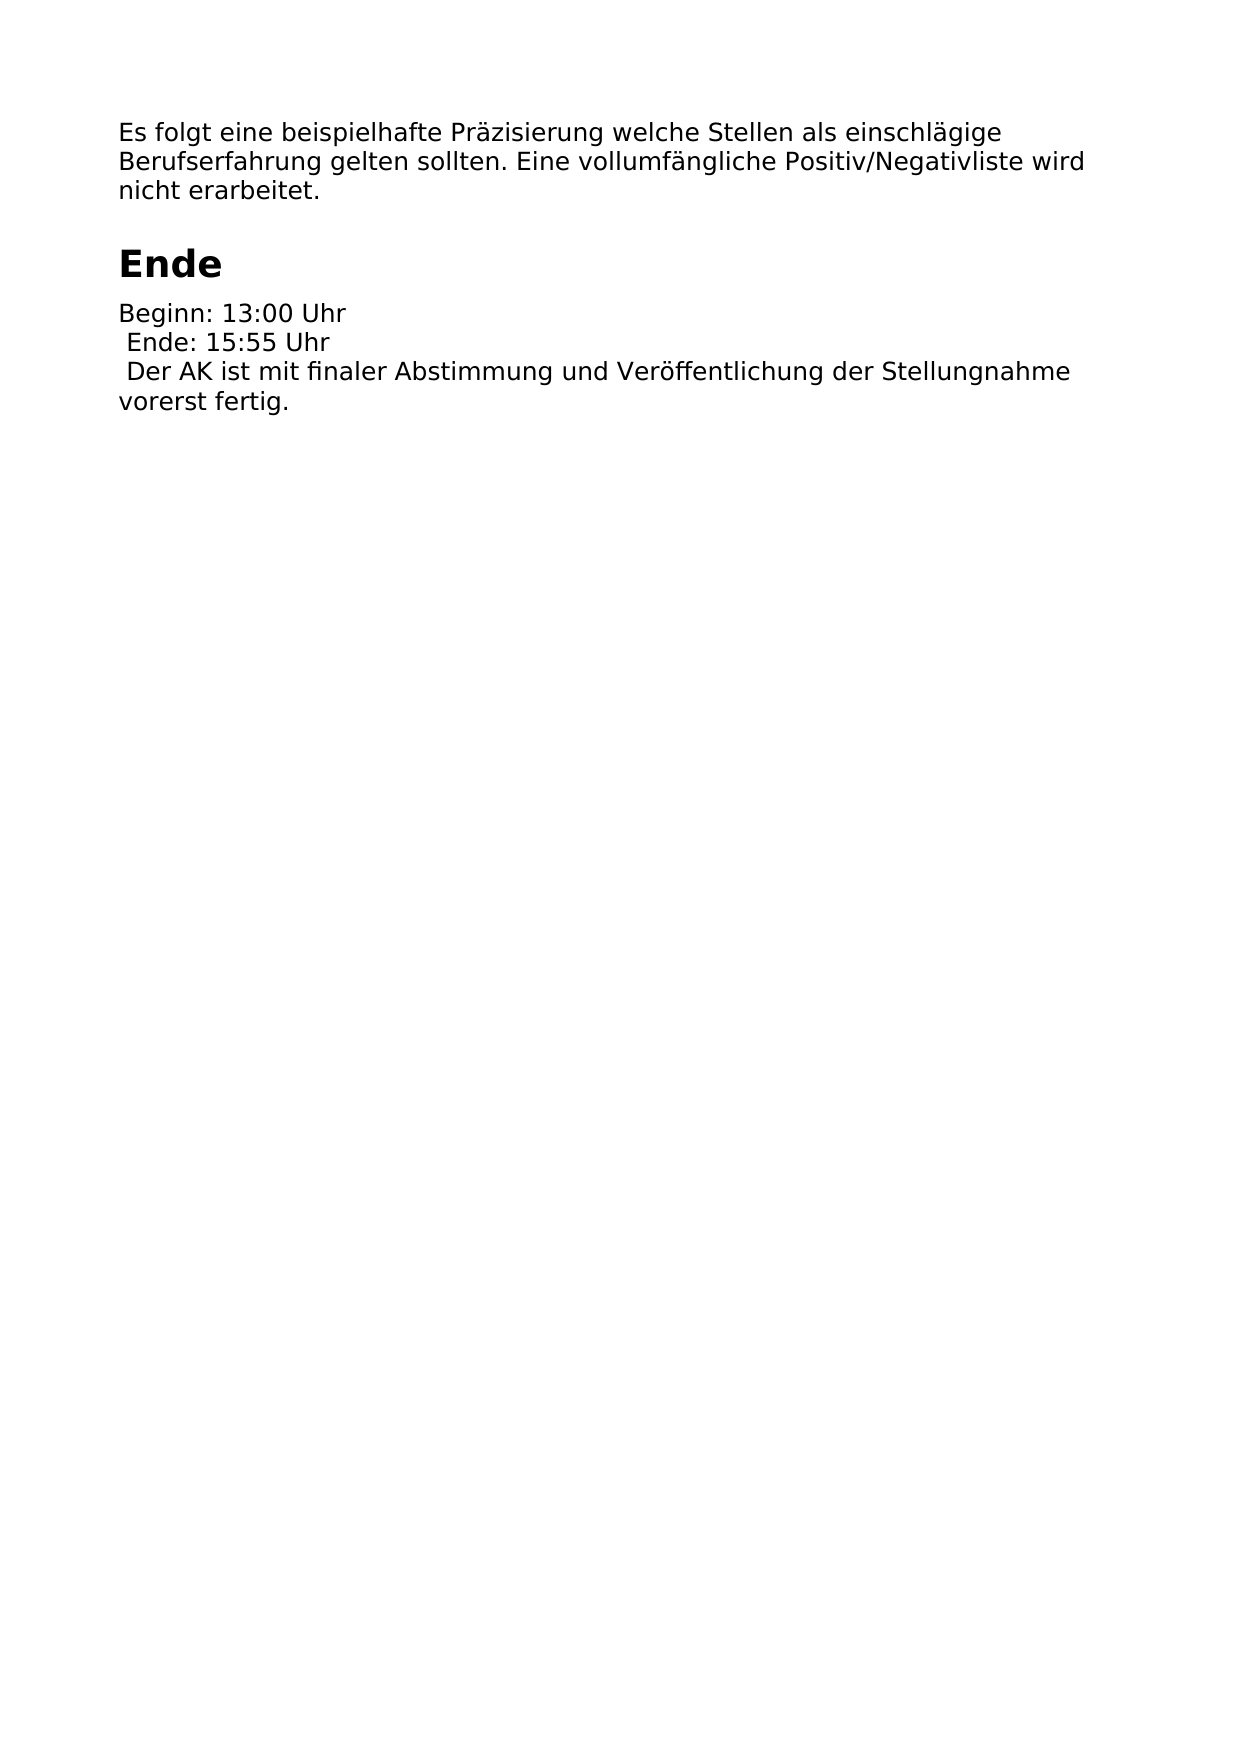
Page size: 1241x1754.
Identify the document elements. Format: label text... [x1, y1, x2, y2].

text Es folgt eine beispielhafte Präzisierung welche Stellen als einschlägige Berufserfahrung gelten sollten. Eine vollumfängliche Positiv/Negativliste wird nicht erarbeitet. [118, 118, 1122, 206]
text Beginn: 13:00 Uhr Ende: 15:55 Uhr Der AK ist mit finaler Abstimmung und Veröffentlichung der Stellungnahme vorerst fertig. [118, 299, 1122, 416]
subtitle Ende [118, 243, 1122, 287]
